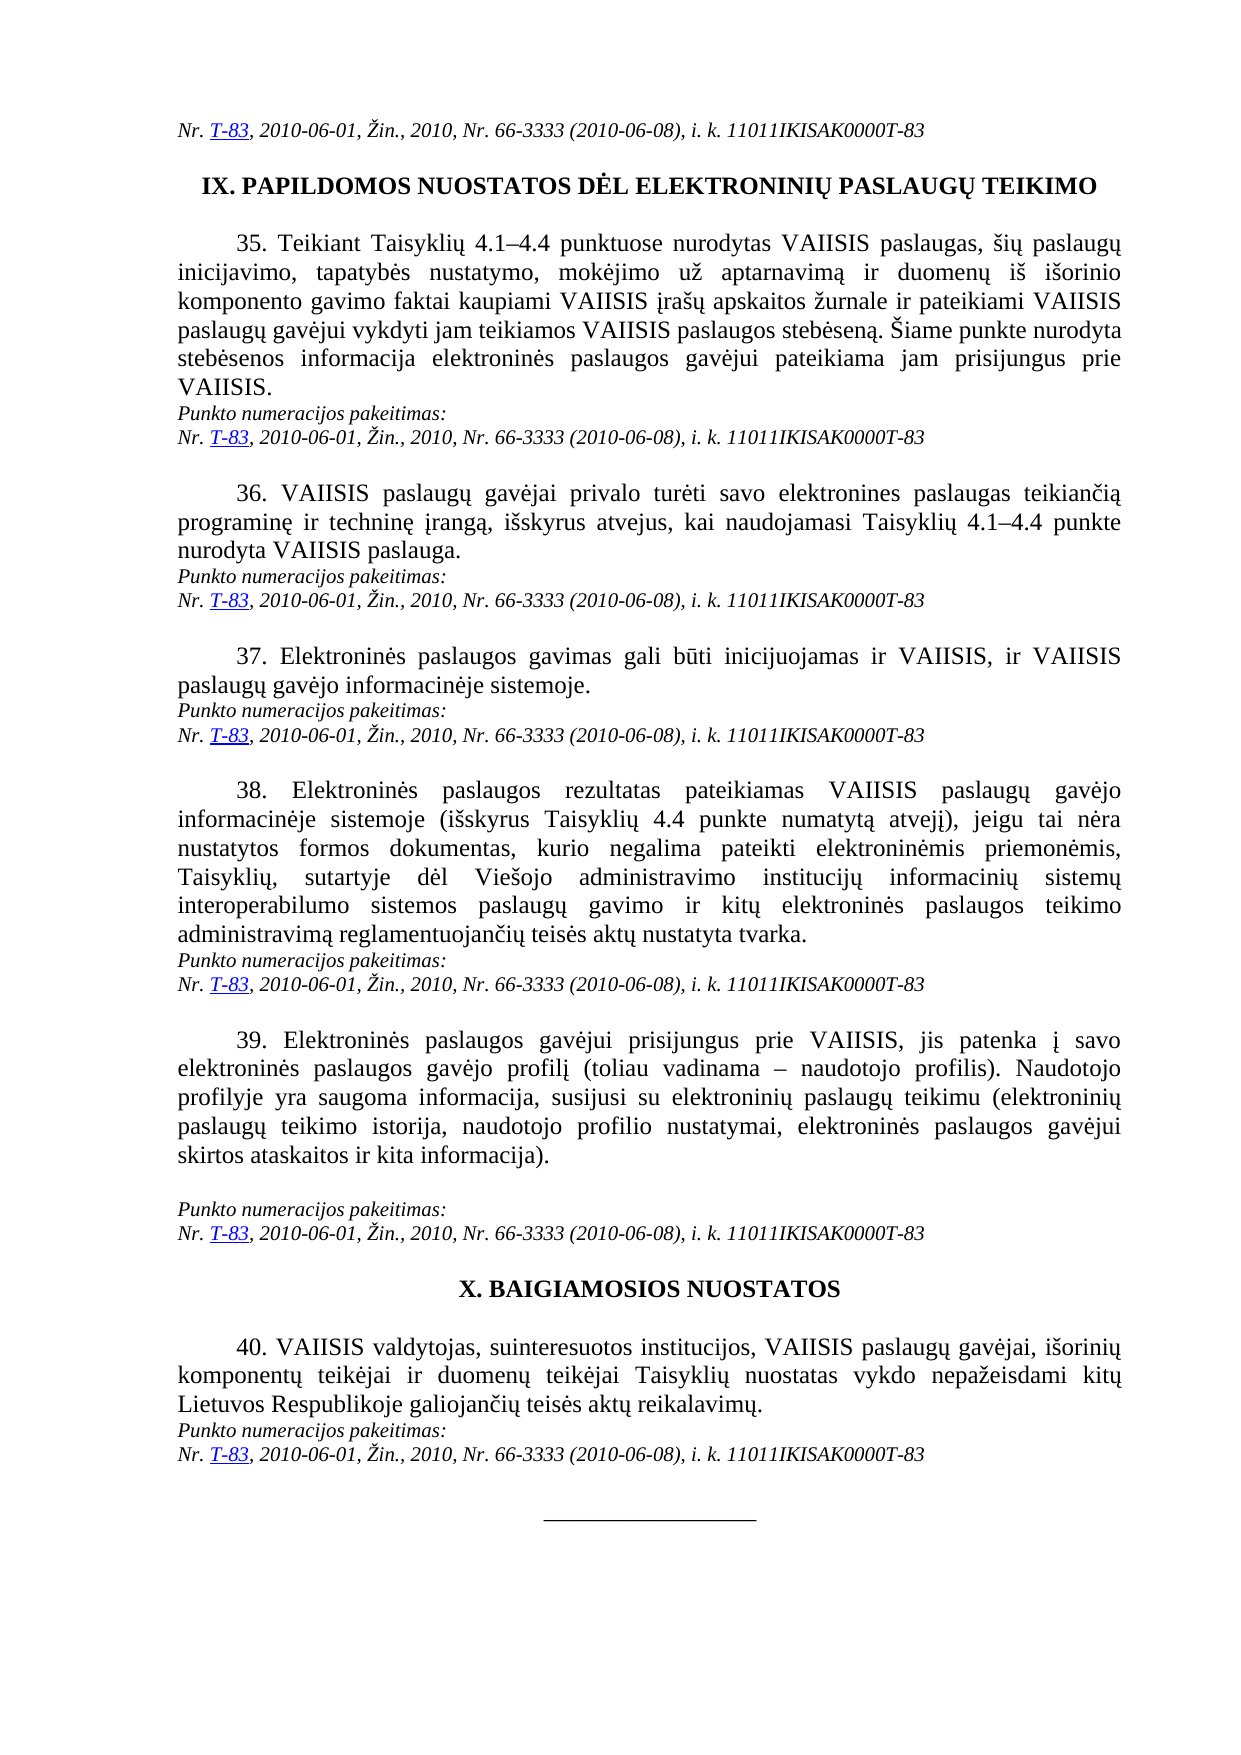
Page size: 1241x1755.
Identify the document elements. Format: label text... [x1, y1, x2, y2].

text Nr. T-83, 2010-06-01, Žin., 2010, Nr. 66-3333 (2010-06-08), i. k. 11011IKISAK0000T-83 [177, 425, 1122, 449]
text Nr. T-83, 2010-06-01, Žin., 2010, Nr. 66-3333 (2010-06-08), i. k. 11011IKISAK0000T-83 [177, 972, 1122, 996]
text Punkto numeracijos pakeitimas: [177, 948, 1122, 972]
text Punkto numeracijos pakeitimas: [177, 698, 1122, 722]
text Nr. T-83, 2010-06-01, Žin., 2010, Nr. 66-3333 (2010-06-08), i. k. 11011IKISAK0000T-83 [177, 1442, 1122, 1466]
text 40. VAIISIS valdytojas, suinteresuotos institucijos, VAIISIS paslaugų gavėjai, išorinių komponentų teikėjai ir duomenų teikėjai Taisyklių nuostatas vykdo nepažeisdami kitų Lietuvos Respublikoje galiojančių teisės aktų reikalavimų. [177, 1332, 1122, 1418]
text Nr. T-83, 2010-06-01, Žin., 2010, Nr. 66-3333 (2010-06-08), i. k. 11011IKISAK0000T-83 [177, 1221, 1122, 1245]
text Punkto numeracijos pakeitimas: [177, 1418, 1122, 1442]
text 37. Elektroninės paslaugos gavimas gali būti inicijuojamas ir VAIISIS, ir VAIISIS paslaugų gavėjo informacinėje sistemoje. [177, 641, 1122, 698]
text IX. PAPILDOMOS NUOSTATOS DĖL ELEKTRONINIŲ PASLAUGŲ TEIKIMO [177, 171, 1122, 200]
text 36. VAIISIS paslaugų gavėjai privalo turėti savo elektronines paslaugas teikiančią programinę ir techninę įrangą, išskyrus atvejus, kai naudojamasi Taisyklių 4.1–4.4 punkte nurodyta VAIISIS paslauga. [177, 478, 1122, 564]
text Nr. T-83, 2010-06-01, Žin., 2010, Nr. 66-3333 (2010-06-08), i. k. 11011IKISAK0000T-83 [177, 722, 1122, 747]
text X. BAIGIAMOSIOS NUOSTATOS [177, 1274, 1122, 1303]
text Nr. T-83, 2010-06-01, Žin., 2010, Nr. 66-3333 (2010-06-08), i. k. 11011IKISAK0000T-83 [177, 118, 1122, 142]
text Punkto numeracijos pakeitimas: [177, 564, 1122, 588]
text 39. Elektroninės paslaugos gavėjui prisijungus prie VAIISIS, jis patenka į savo elektroninės paslaugos gavėjo profilį (toliau vadinama – naudotojo profilis). Naudotojo profilyje yra saugoma informacija, susijusi su elektroninių paslaugų teikimu (elektroninių paslaugų teikimo istorija, naudotojo profilio nustatymai, elektroninės paslaugos gavėjui skirtos ataskaitos ir kita informacija). [177, 1025, 1122, 1168]
text Nr. T-83, 2010-06-01, Žin., 2010, Nr. 66-3333 (2010-06-08), i. k. 11011IKISAK0000T-83 [177, 588, 1122, 612]
text 35. Teikiant Taisyklių 4.1–4.4 punktuose nurodytas VAIISIS paslaugas, šių paslaugų inicijavimo, tapatybės nustatymo, mokėjimo už aptarnavimą ir duomenų iš išorinio komponento gavimo faktai kaupiami VAIISIS įrašų apskaitos žurnale ir pateikiami VAIISIS paslaugų gavėjui vykdyti jam teikiamos VAIISIS paslaugos stebėseną. Šiame punkte nurodyta stebėsenos informacija elektroninės paslaugos gavėjui pateikiama jam prisijungus prie VAIISIS. [177, 228, 1122, 401]
text _________________ [177, 1495, 1122, 1523]
text Punkto numeracijos pakeitimas: [177, 1197, 1122, 1221]
text 38. Elektroninės paslaugos rezultatas pateikiamas VAIISIS paslaugų gavėjo informacinėje sistemoje (išskyrus Taisyklių 4.4 punkte numatytą atvejį), jeigu tai nėra nustatytos formos dokumentas, kurio negalima pateikti elektroninėmis priemonėmis, Taisyklių, sutartyje dėl Viešojo administravimo institucijų informacinių sistemų interoperabilumo sistemos paslaugų gavimo ir kitų elektroninės paslaugos teikimo administravimą reglamentuojančių teisės aktų nustatyta tvarka. [177, 775, 1122, 948]
text Punkto numeracijos pakeitimas: [177, 401, 1122, 425]
